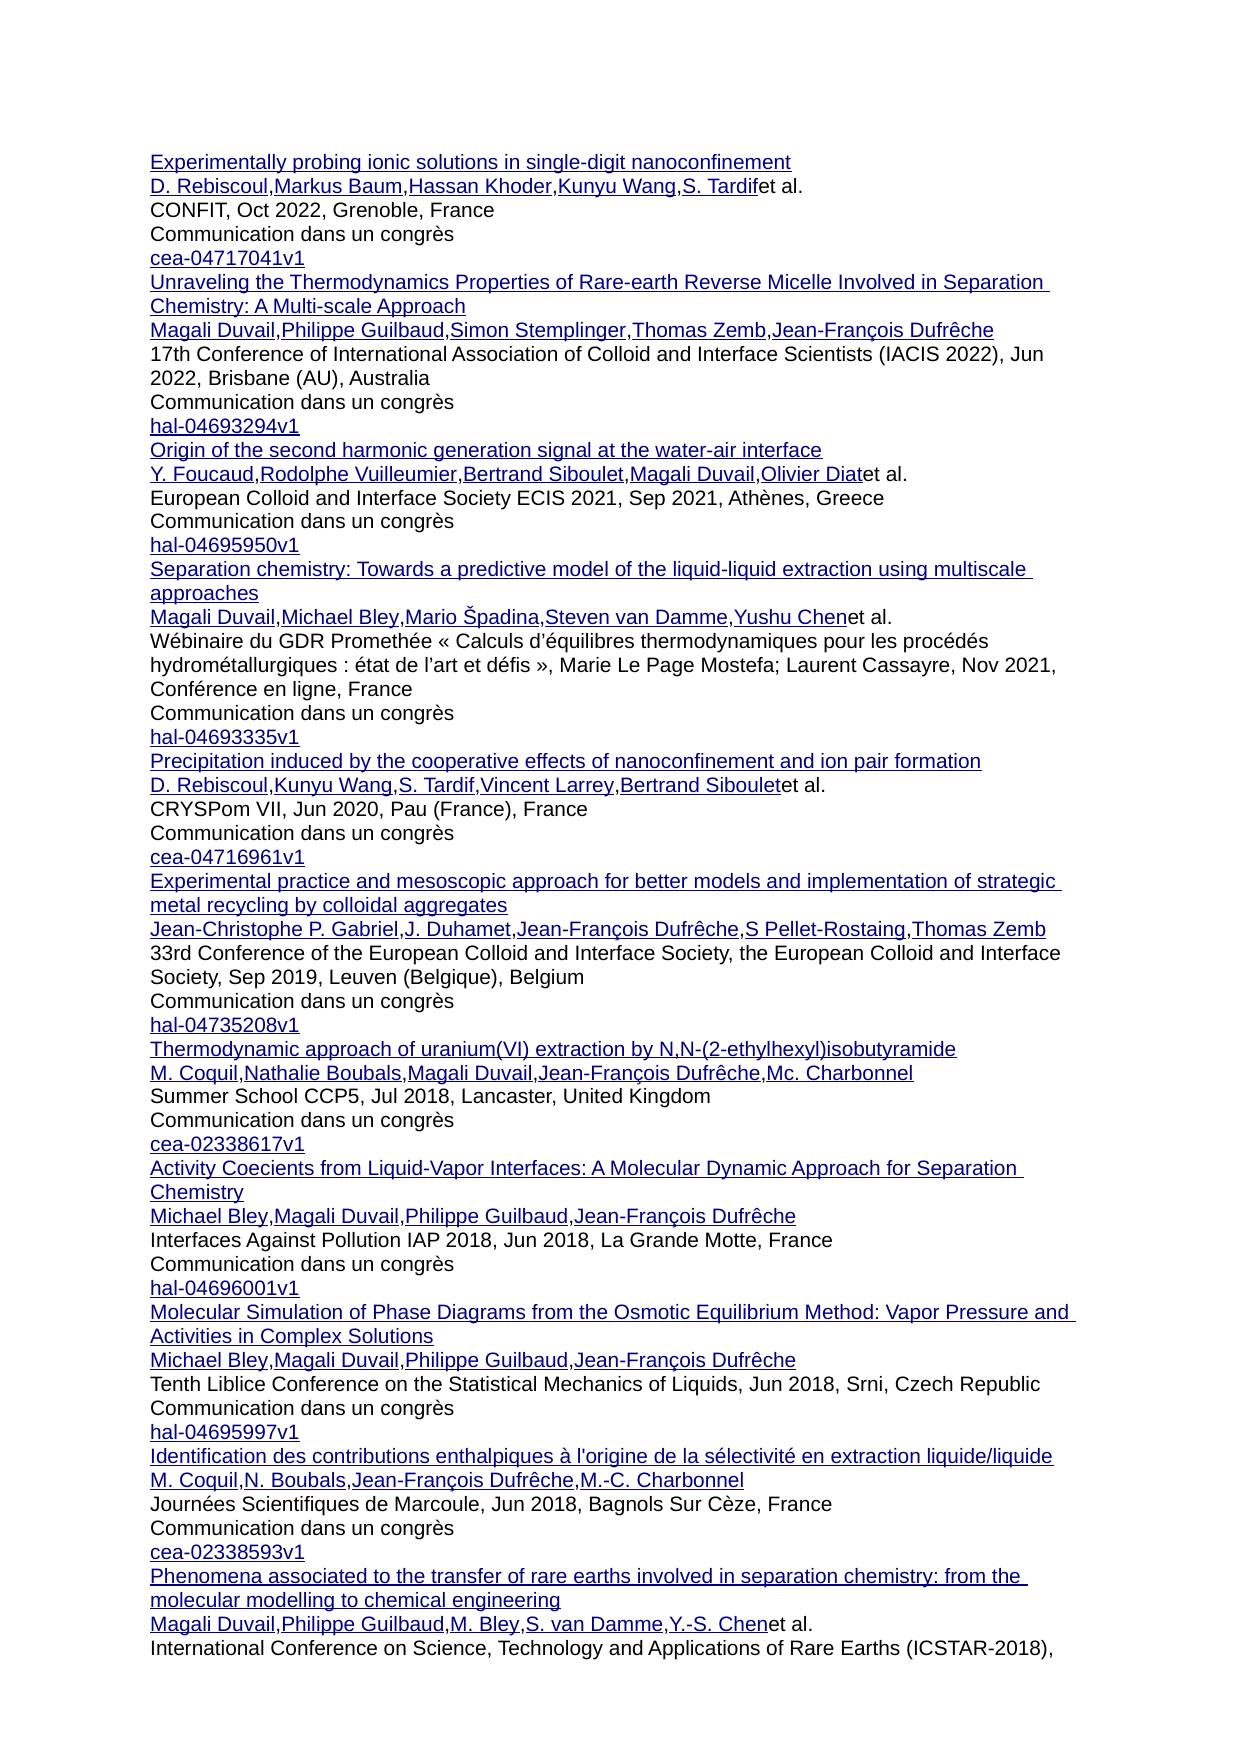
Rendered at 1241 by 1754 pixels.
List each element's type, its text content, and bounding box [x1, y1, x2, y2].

table_cell Molecular Simulation of Phase Diagrams from the Osmotic Equilibrium Method: Vapor Pressure and Activities in Complex Solutions Michael Bley,Magali Duvail,Philippe Guilbaud,Jean-François Dufrêche Tenth Liblice Conference on the Statistical Mechanics of Liquids, Jun 2018, Srni, Czech Republic Communication dans un congrès hal-04695997v1 [150, 1300, 1090, 1444]
table_cell Experimental practice and mesoscopic approach for better models and implementation of strategic metal recycling by colloidal aggregates Jean-Christophe P. Gabriel,J. Duhamet,Jean-François Dufrêche,S Pellet-Rostaing,Thomas Zemb 33rd Conference of the European Colloid and Interface Society, the European Colloid and Interface Society, Sep 2019, Leuven (Belgique), Belgium Communication dans un congrès hal-04735208v1 [150, 869, 1090, 1036]
table_cell Unraveling the Thermodynamics Properties of Rare-earth Reverse Micelle Involved in Separation Chemistry: A Multi-scale Approach Magali Duvail,Philippe Guilbaud,Simon Stemplinger,Thomas Zemb,Jean-François Dufrêche 17th Conference of International Association of Colloid and Interface Scientists (IACIS 2022), Jun 2022, Brisbane (AU), Australia Communication dans un congrès hal-04693294v1 [150, 270, 1090, 437]
table_cell Phenomena associated to the transfer of rare earths involved in separation chemistry: from the molecular modelling to chemical engineering Magali Duvail,Philippe Guilbaud,M. Bley,S. van Damme,Y.-S. Chenet al. International Conference on Science, Technology and Applications of Rare Earths (ICSTAR-2018), [150, 1564, 1090, 1659]
table_cell Origin of the second harmonic generation signal at the water-air interface Y. Foucaud,Rodolphe Vuilleumier,Bertrand Siboulet,Magali Duvail,Olivier Diatet al. European Colloid and Interface Society ECIS 2021, Sep 2021, Athènes, Greece Communication dans un congrès hal-04695950v1 [150, 438, 1090, 557]
table_cell Identification des contributions enthalpiques à l'origine de la sélectivité en extraction liquide/liquide M. Coquil,N. Boubals,Jean-François Dufrêche,M.-C. Charbonnel Journées Scientifiques de Marcoule, Jun 2018, Bagnols Sur Cèze, France Communication dans un congrès cea-02338593v1 [150, 1444, 1090, 1563]
table_cell Separation chemistry: Towards a predictive model of the liquid-liquid extraction using multiscale approaches Magali Duvail,Michael Bley,Mario Špadina,Steven van Damme,Yushu Chenet al. Wébinaire du GDR Promethée « Calculs d’équilibres thermodynamiques pour les procédés hydrométallurgiques : état de l’art et défis », Marie Le Page Mostefa; Laurent Cassayre, Nov 2021, Conférence en ligne, France Communication dans un congrès hal-04693335v1 [150, 557, 1090, 749]
table_cell Activity Coecients from Liquid-Vapor Interfaces: A Molecular Dynamic Approach for Separation Chemistry Michael Bley,Magali Duvail,Philippe Guilbaud,Jean-François Dufrêche Interfaces Against Pollution IAP 2018, Jun 2018, La Grande Motte, France Communication dans un congrès hal-04696001v1 [150, 1156, 1090, 1300]
table_cell Precipitation induced by the cooperative effects of nanoconfinement and ion pair formation D. Rebiscoul,Kunyu Wang,S. Tardif,Vincent Larrey,Bertrand Sibouletet al. CRYSPom VII, Jun 2020, Pau (France), France Communication dans un congrès cea-04716961v1 [150, 749, 1090, 869]
table_cell Thermodynamic approach of uranium(VI) extraction by N,N-(2-ethylhexyl)isobutyramide M. Coquil,Nathalie Boubals,Magali Duvail,Jean-François Dufrêche,Mc. Charbonnel Summer School CCP5, Jul 2018, Lancaster, United Kingdom Communication dans un congrès cea-02338617v1 [150, 1036, 1090, 1156]
table_cell Experimentally probing ionic solutions in single-digit nanoconfinement D. Rebiscoul,Markus Baum,Hassan Khoder,Kunyu Wang,S. Tardifet al. CONFIT, Oct 2022, Grenoble, France Communication dans un congrès cea-04717041v1 [150, 150, 1090, 270]
